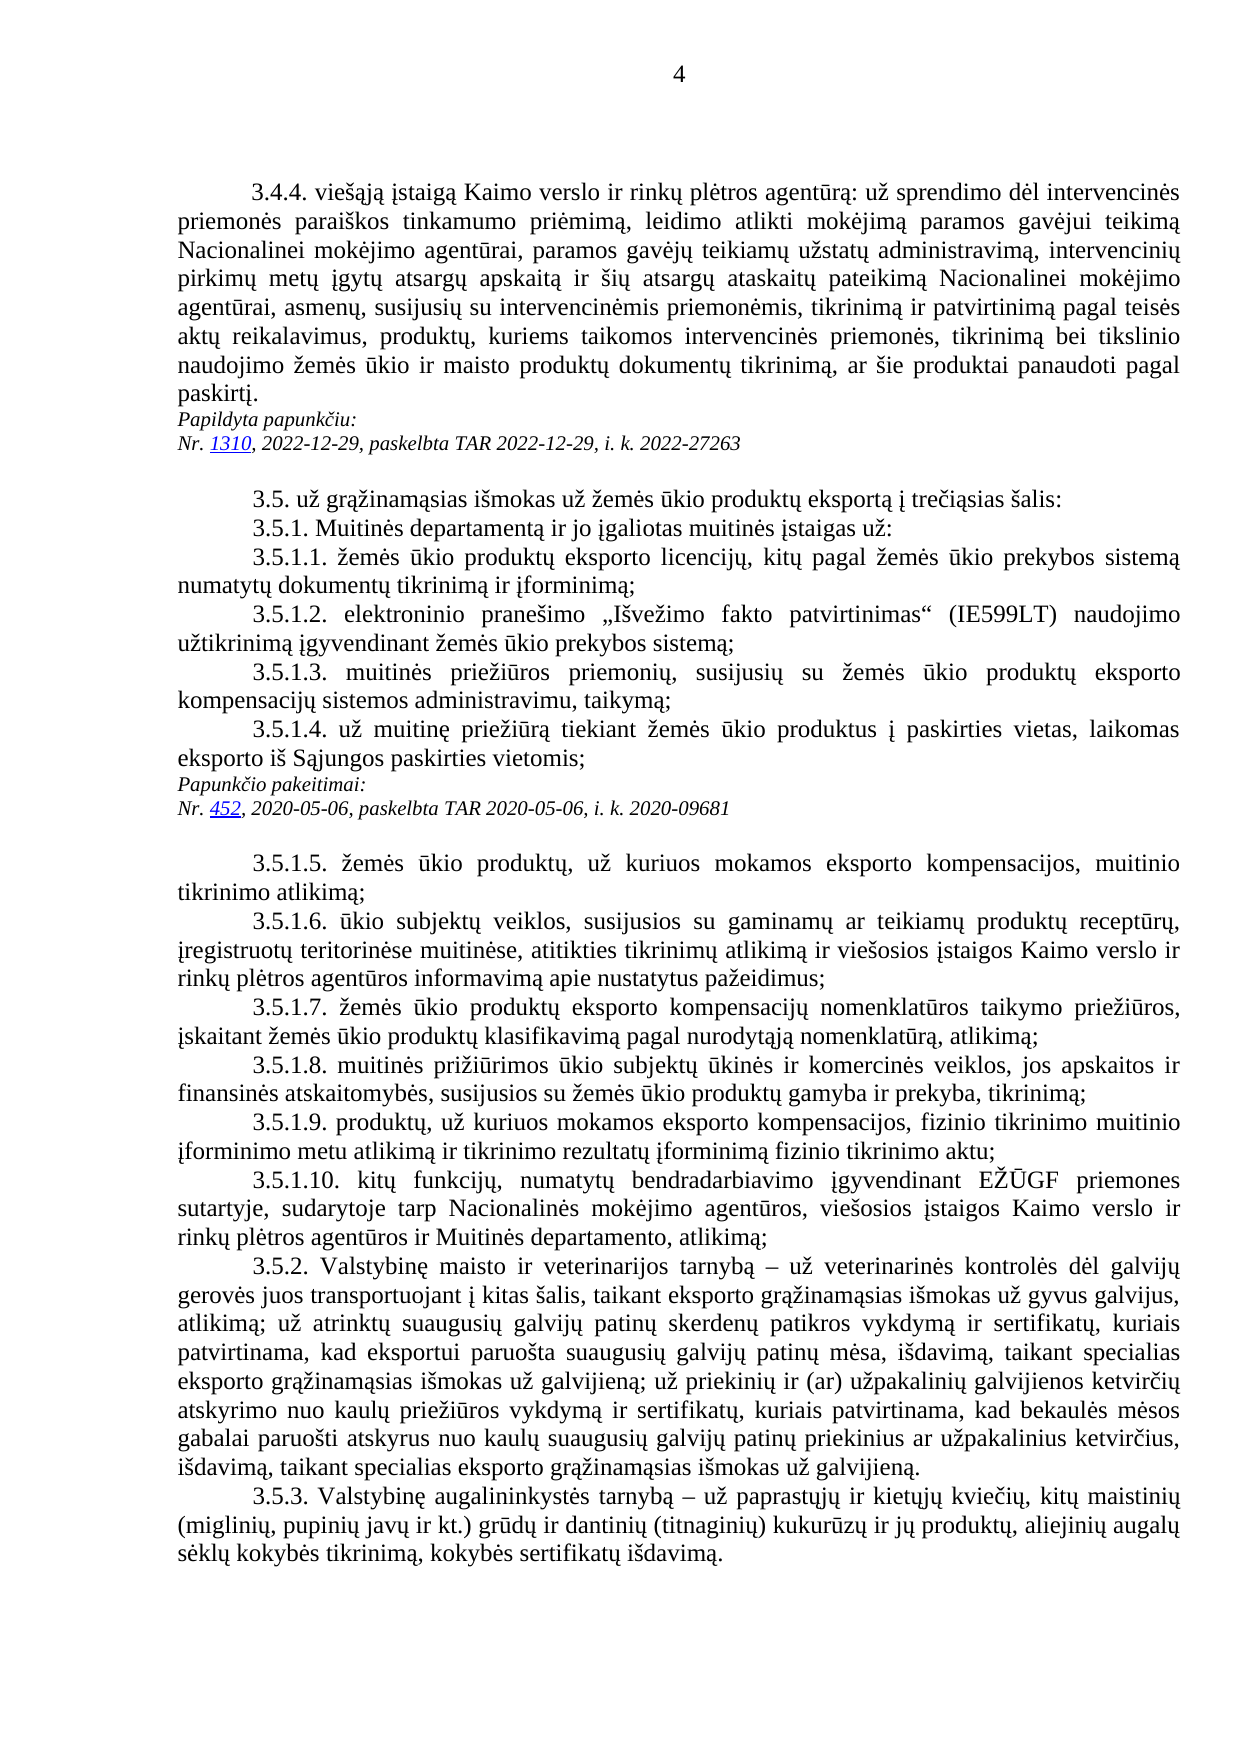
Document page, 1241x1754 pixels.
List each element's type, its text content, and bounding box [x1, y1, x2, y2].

text 3.5.2. Valstybinę maisto ir veterinarijos tarnybą – už veterinarinės kontrolės dėl galvijų gerovės juos transportuojant į kitas šalis, taikant eksporto grąžinamąsias išmokas už gyvus galvijus, atlikimą; už atrinktų suaugusių galvijų patinų skerdenų patikros vykdymą ir sertifikatų, kuriais patvirtinama, kad eksportui paruošta suaugusių galvijų patinų mėsa, išdavimą, taikant specialias eksporto grąžinamąsias išmokas už galvijieną; už priekinių ir (ar) užpakalinių galvijienos ketvirčių atskyrimo nuo kaulų priežiūros vykdymą ir sertifikatų, kuriais patvirtinama, kad bekaulės mėsos gabalai paruošti atskyrus nuo kaulų suaugusių galvijų patinų priekinius ar užpakalinius ketvirčius, išdavimą, taikant specialias eksporto grąžinamąsias išmokas už galvijieną. [177, 1251, 1181, 1481]
text Nr. 1310, 2022-12-29, paskelbta TAR 2022-12-29, i. k. 2022-27263 [177, 431, 1181, 455]
text 3.5.1.1. žemės ūkio produktų eksporto licencijų, kitų pagal žemės ūkio prekybos sistemą numatytų dokumentų tikrinimą ir įforminimą; [177, 542, 1181, 599]
text 3.5.1.7. žemės ūkio produktų eksporto kompensacijų nomenklatūros taikymo priežiūros, įskaitant žemės ūkio produktų klasifikavimą pagal nurodytąją nomenklatūrą, atlikimą; [177, 992, 1181, 1050]
text 3.5.1.4. už muitinę priežiūrą tiekiant žemės ūkio produktus į paskirties vietas, laikomas eksporto iš Sąjungos paskirties vietomis; [177, 714, 1181, 772]
text 3.5.1.8. muitinės prižiūrimos ūkio subjektų ūkinės ir komercinės veiklos, jos apskaitos ir finansinės atskaitomybės, susijusios su žemės ūkio produktų gamyba ir prekyba, tikrinimą; [177, 1050, 1181, 1107]
text 3.5.1.10. kitų funkcijų, numatytų bendradarbiavimo įgyvendinant EŽŪGF priemones sutartyje, sudarytoje tarp Nacionalinės mokėjimo agentūros, viešosios įstaigos Kaimo verslo ir rinkų plėtros agentūros ir Muitinės departamento, atlikimą; [177, 1165, 1181, 1251]
text 3.5.1.5. žemės ūkio produktų, už kuriuos mokamos eksporto kompensacijos, muitinio tikrinimo atlikimą; [177, 848, 1181, 906]
text 3.5.1.3. muitinės priežiūros priemonių, susijusių su žemės ūkio produktų eksporto kompensacijų sistemos administravimu, taikymą; [177, 657, 1181, 714]
text 3.5.1.6. ūkio subjektų veiklos, susijusios su gaminamų ar teikiamų produktų receptūrų, įregistruotų teritorinėse muitinėse, atitikties tikrinimų atlikimą ir viešosios įstaigos Kaimo verslo ir rinkų plėtros agentūros informavimą apie nustatytus pažeidimus; [177, 906, 1181, 992]
text 3.5.1.9. produktų, už kuriuos mokamos eksporto kompensacijos, fizinio tikrinimo muitinio įforminimo metu atlikimą ir tikrinimo rezultatų įforminimą fizinio tikrinimo aktu; [177, 1107, 1181, 1165]
text Nr. 452, 2020-05-06, paskelbta TAR 2020-05-06, i. k. 2020-09681 [177, 796, 1181, 820]
text 3.5. už grąžinamąsias išmokas už žemės ūkio produktų eksportą į trečiąsias šalis: [177, 484, 1181, 513]
text 3.4.4. viešąją įstaigą Kaimo verslo ir rinkų plėtros agentūrą: už sprendimo dėl intervencinės priemonės paraiškos tinkamumo priėmimą, leidimo atlikti mokėjimą paramos gavėjui teikimą Nacionalinei mokėjimo agentūrai, paramos gavėjų teikiamų užstatų administravimą, intervencinių pirkimų metų įgytų atsargų apskaitą ir šių atsargų ataskaitų pateikimą Nacionalinei mokėjimo agentūrai, asmenų, susijusių su intervencinėmis priemonėmis, tikrinimą ir patvirtinimą pagal teisės aktų reikalavimus, produktų, kuriems taikomos intervencinės priemonės, tikrinimą bei tikslinio naudojimo žemės ūkio ir maisto produktų dokumentų tikrinimą, ar šie produktai panaudoti pagal paskirtį. [177, 177, 1181, 407]
text Papildyta papunkčiu: [177, 407, 1181, 431]
text 3.5.3. Valstybinę augalininkystės tarnybą – už paprastųjų ir kietųjų kviečių, kitų maistinių (miglinių, pupinių javų ir kt.) grūdų ir dantinių (titnaginių) kukurūzų ir jų produktų, aliejinių augalų sėklų kokybės tikrinimą, kokybės sertifikatų išdavimą. [177, 1481, 1181, 1567]
text 3.5.1. Muitinės departamentą ir jo įgaliotas muitinės įstaigas už: [177, 513, 1181, 542]
text Papunkčio pakeitimai: [177, 772, 1181, 796]
text 3.5.1.2. elektroninio pranešimo „Išvežimo fakto patvirtinimas“ (IE599LT) naudojimo užtikrinimą įgyvendinant žemės ūkio prekybos sistemą; [177, 599, 1181, 657]
